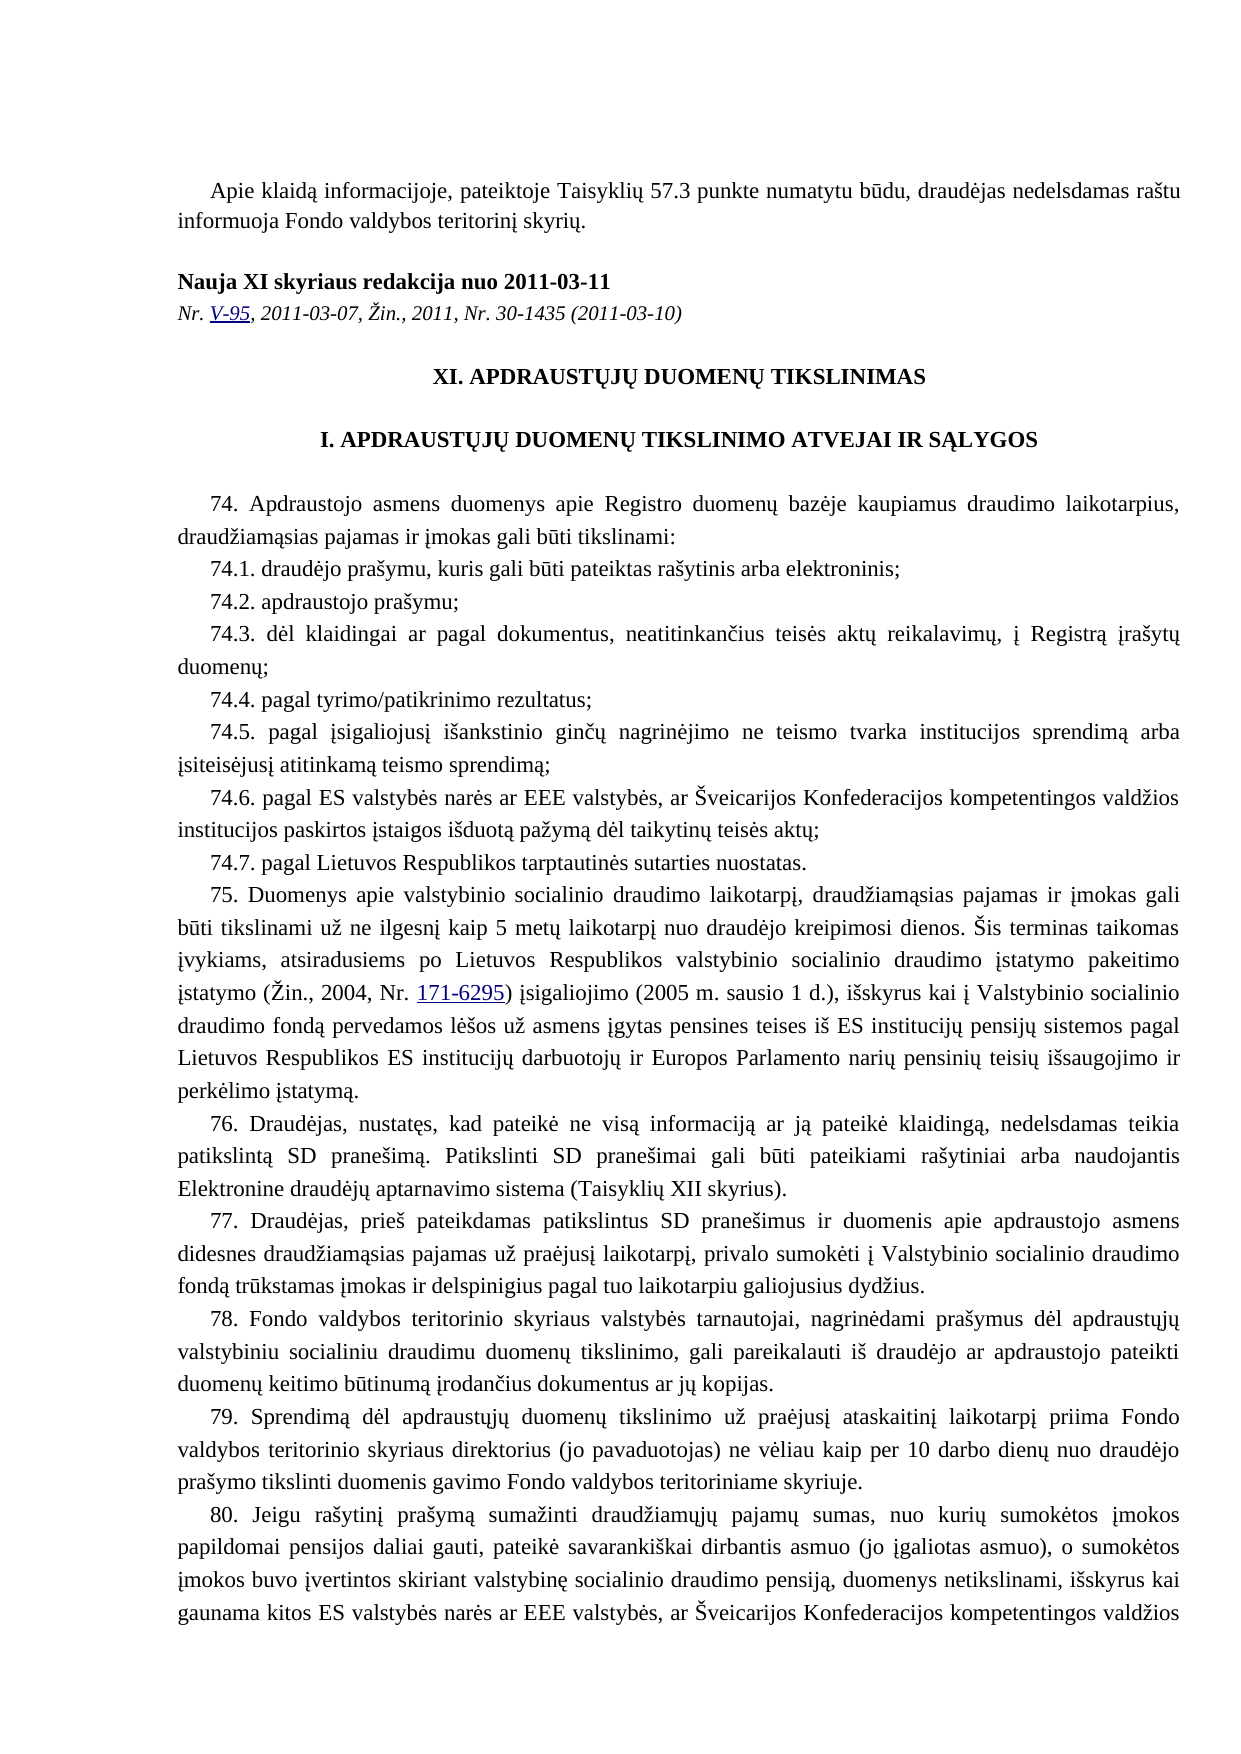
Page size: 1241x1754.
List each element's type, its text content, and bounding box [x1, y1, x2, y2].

text 79. Sprendimą dėl apdraustųjų duomenų tikslinimo už praėjusį ataskaitinį laikotarpį priima Fondo valdybos teritorinio skyriaus direktorius (jo pavaduotojas) ne vėliau kaip per 10 darbo dienų nuo draudėjo prašymo tikslinti duomenis gavimo Fondo valdybos teritoriniame skyriuje. [177, 1403, 1181, 1494]
text 74.6. pagal ES valstybės narės ar EEE valstybės, ar Šveicarijos Konfederacijos kompetentingos valdžios institucijos paskirtos įstaigos išduotą pažymą dėl taikytinų teisės aktų; [177, 783, 1181, 842]
text 74.5. pagal įsigaliojusį išankstinio ginčų nagrinėjimo ne teismo tvarka institucijos sprendimą arba įsiteisėjusį atitinkamą teismo sprendimą; [177, 718, 1181, 777]
text 76. Draudėjas, nustatęs, kad pateikė ne visą informaciją ar ją pateikė klaidingą, nedelsdamas teikia patikslintą SD pranešimą. Patikslinti SD pranešimai gali būti pateikiami rašytiniai arba naudojantis Elektronine draudėjų aptarnavimo sistema (Taisyklių XII skyrius). [177, 1109, 1181, 1201]
text 80. Jeigu rašytinį prašymą sumažinti draudžiamųjų pajamų sumas, nuo kurių sumokėtos įmokos papildomai pensijos daliai gauti, pateikė savarankiškai dirbantis asmuo (jo įgaliotas asmuo), o sumokėtos įmokos buvo įvertintos skiriant valstybinę socialinio draudimo pensiją, duomenys netikslinami, išskyrus kai gaunama kitos ES valstybės narės ar EEE valstybės, ar Šveicarijos Konfederacijos kompetentingos valdžios [177, 1501, 1181, 1625]
text 74.4. pagal tyrimo/patikrinimo rezultatus; [177, 686, 1181, 712]
text 74.3. dėl klaidingai ar pagal dokumentus, neatitinkančius teisės aktų reikalavimų, į Registrą įrašytų duomenų; [177, 621, 1181, 679]
text I. APDRAUSTŲJŲ DUOMENŲ TIKSLINIMO ATVEJAI IR SĄLYGOS [177, 426, 1181, 452]
text 74.2. apdraustojo prašymu; [177, 588, 1181, 614]
text 74.7. pagal Lietuvos Respublikos tarptautinės sutarties nuostatas. [177, 849, 1181, 875]
text XI. APDRAUSTŲJŲ DUOMENŲ TIKSLINIMAS [177, 363, 1181, 389]
text 77. Draudėjas, prieš pateikdamas patikslintus SD pranešimus ir duomenis apie apdraustojo asmens didesnes draudžiamąsias pajamas už praėjusį laikotarpį, privalo sumokėti į Valstybinio socialinio draudimo fondą trūkstamas įmokas ir delspinigius pagal tuo laikotarpiu galiojusius dydžius. [177, 1207, 1181, 1299]
text 74.1. draudėjo prašymu, kuris gali būti pateiktas rašytinis arba elektroninis; [177, 555, 1181, 582]
text Nauja XI skyriaus redakcija nuo 2011-03-11 [177, 268, 1181, 294]
text Apie klaidą informacijoje, pateiktoje Taisyklių 57.3 punkte numatytu būdu, draudėjas nedelsdamas raštu informuoja Fondo valdybos teritorinį skyrių. [177, 177, 1181, 234]
text Nr. V-95, 2011-03-07, Žin., 2011, Nr. 30-1435 (2011-03-10) [177, 300, 1181, 324]
text 75. Duomenys apie valstybinio socialinio draudimo laikotarpį, draudžiamąsias pajamas ir įmokas gali būti tikslinami už ne ilgesnį kaip 5 metų laikotarpį nuo draudėjo kreipimosi dienos. Šis terminas taikomas įvykiams, atsiradusiems po Lietuvos Respublikos valstybinio socialinio draudimo įstatymo pakeitimo įstatymo (Žin., 2004, Nr. 171-6295) įsigaliojimo (2005 m. sausio 1 d.), išskyrus kai į Valstybinio socialinio draudimo fondą pervedamos lėšos už asmens įgytas pensines teises iš ES institucijų pensijų sistemos pagal Lietuvos Respublikos ES institucijų darbuotojų ir Europos Parlamento narių pensinių teisių išsaugojimo ir perkėlimo įstatymą. [177, 881, 1181, 1103]
text 74. Apdraustojo asmens duomenys apie Registro duomenų bazėje kaupiamus draudimo laikotarpius, draudžiamąsias pajamas ir įmokas gali būti tikslinami: [177, 490, 1181, 549]
text 78. Fondo valdybos teritorinio skyriaus valstybės tarnautojai, nagrinėdami prašymus dėl apdraustųjų valstybiniu socialiniu draudimu duomenų tikslinimo, gali pareikalauti iš draudėjo ar apdraustojo pateikti duomenų keitimo būtinumą įrodančius dokumentus ar jų kopijas. [177, 1305, 1181, 1397]
